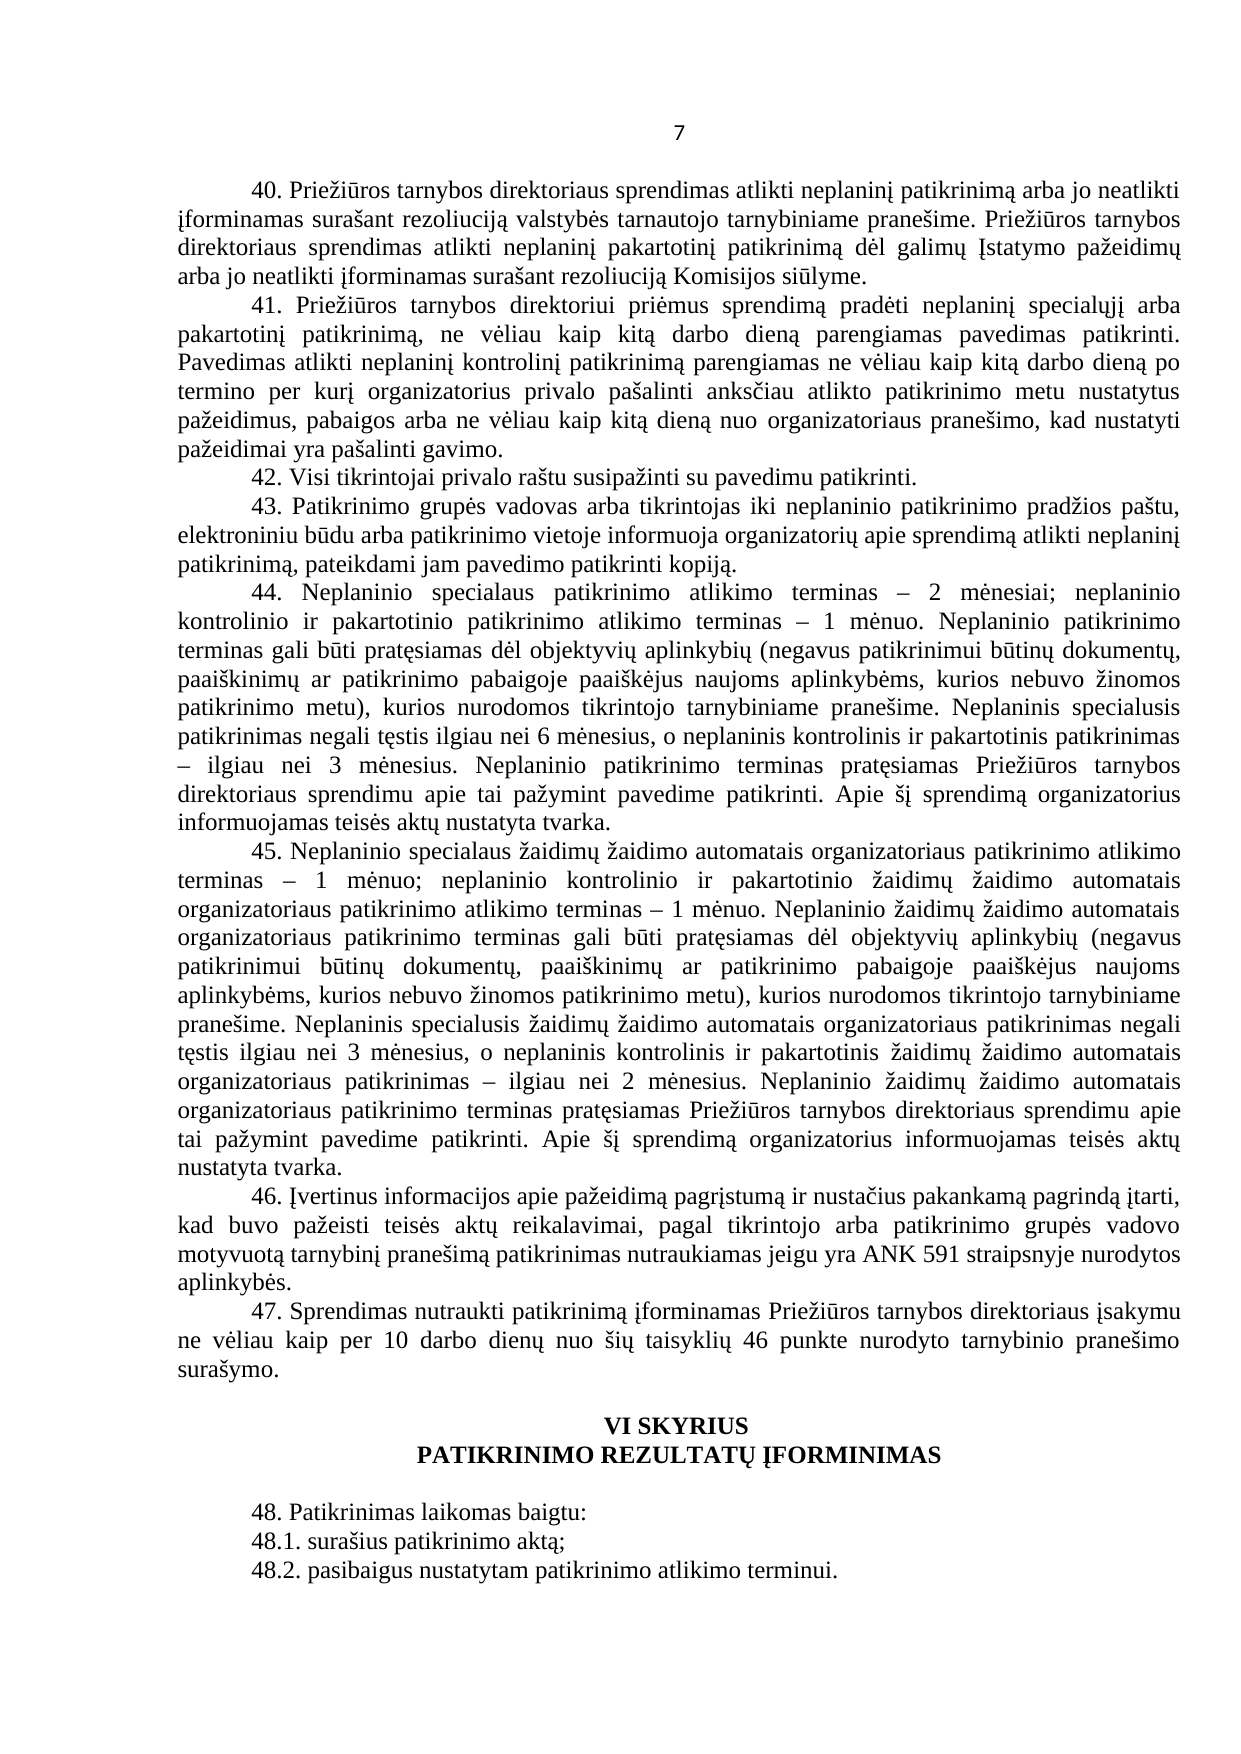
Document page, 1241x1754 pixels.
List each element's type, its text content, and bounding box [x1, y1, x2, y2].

text 44. Neplaninio specialaus patikrinimo atlikimo terminas – 2 mėnesiai; neplaninio kontrolinio ir pakartotinio patikrinimo atlikimo terminas – 1 mėnuo. Neplaninio patikrinimo terminas gali būti pratęsiamas dėl objektyvių aplinkybių (negavus patikrinimui būtinų dokumentų, paaiškinimų ar patikrinimo pabaigoje paaiškėjus naujoms aplinkybėms, kurios nebuvo žinomos patikrinimo metu), kurios nurodomos tikrintojo tarnybiniame pranešime. Neplaninis specialusis patikrinimas negali tęstis ilgiau nei 6 mėnesius, o neplaninis kontrolinis ir pakartotinis patikrinimas – ilgiau nei 3 mėnesius. Neplaninio patikrinimo terminas pratęsiamas Priežiūros tarnybos direktoriaus sprendimu apie tai pažymint pavedime patikrinti. Apie šį sprendimą organizatorius informuojamas teisės aktų nustatyta tvarka. [177, 577, 1181, 836]
text 47. Sprendimas nutraukti patikrinimą įforminamas Priežiūros tarnybos direktoriaus įsakymu ne vėliau kaip per 10 darbo dienų nuo šių taisyklių 46 punkte nurodyto tarnybinio pranešimo surašymo. [177, 1296, 1181, 1382]
text PATIKRINIMO REZULTATŲ ĮFORMINIMAS [177, 1440, 1181, 1469]
text 48.1. surašius patikrinimo aktą; [177, 1526, 1181, 1555]
text VI SKYRIUS [177, 1411, 1181, 1440]
text 43. Patikrinimo grupės vadovas arba tikrintojas iki neplaninio patikrinimo pradžios paštu, elektroniniu būdu arba patikrinimo vietoje informuoja organizatorių apie sprendimą atlikti neplaninį patikrinimą, pateikdami jam pavedimo patikrinti kopiją. [177, 491, 1181, 577]
text 42. Visi tikrintojai privalo raštu susipažinti su pavedimu patikrinti. [177, 462, 1181, 491]
text 48. Patikrinimas laikomas baigtu: [177, 1497, 1181, 1526]
text 45. Neplaninio specialaus žaidimų žaidimo automatais organizatoriaus patikrinimo atlikimo terminas – 1 mėnuo; neplaninio kontrolinio ir pakartotinio žaidimų žaidimo automatais organizatoriaus patikrinimo atlikimo terminas – 1 mėnuo. Neplaninio žaidimų žaidimo automatais organizatoriaus patikrinimo terminas gali būti pratęsiamas dėl objektyvių aplinkybių (negavus patikrinimui būtinų dokumentų, paaiškinimų ar patikrinimo pabaigoje paaiškėjus naujoms aplinkybėms, kurios nebuvo žinomos patikrinimo metu), kurios nurodomos tikrintojo tarnybiniame pranešime. Neplaninis specialusis žaidimų žaidimo automatais organizatoriaus patikrinimas negali tęstis ilgiau nei 3 mėnesius, o neplaninis kontrolinis ir pakartotinis žaidimų žaidimo automatais organizatoriaus patikrinimas – ilgiau nei 2 mėnesius. Neplaninio žaidimų žaidimo automatais organizatoriaus patikrinimo terminas pratęsiamas Priežiūros tarnybos direktoriaus sprendimu apie tai pažymint pavedime patikrinti. Apie šį sprendimą organizatorius informuojamas teisės aktų nustatyta tvarka. [177, 836, 1181, 1181]
text 46. Įvertinus informacijos apie pažeidimą pagrįstumą ir nustačius pakankamą pagrindą įtarti, kad buvo pažeisti teisės aktų reikalavimai, pagal tikrintojo arba patikrinimo grupės vadovo motyvuotą tarnybinį pranešimą patikrinimas nutraukiamas jeigu yra ANK 591 straipsnyje nurodytos aplinkybės. [177, 1181, 1181, 1296]
text 40. Priežiūros tarnybos direktoriaus sprendimas atlikti neplaninį patikrinimą arba jo neatlikti įforminamas surašant rezoliuciją valstybės tarnautojo tarnybiniame pranešime. Priežiūros tarnybos direktoriaus sprendimas atlikti neplaninį pakartotinį patikrinimą dėl galimų Įstatymo pažeidimų arba jo neatlikti įforminamas surašant rezoliuciją Komisijos siūlyme. [177, 175, 1181, 290]
text 48.2. pasibaigus nustatytam patikrinimo atlikimo terminui. [177, 1555, 1181, 1584]
text 41. Priežiūros tarnybos direktoriui priėmus sprendimą pradėti neplaninį specialųjį arba pakartotinį patikrinimą, ne vėliau kaip kitą darbo dieną parengiamas pavedimas patikrinti. Pavedimas atlikti neplaninį kontrolinį patikrinimą parengiamas ne vėliau kaip kitą darbo dieną po termino per kurį organizatorius privalo pašalinti anksčiau atlikto patikrinimo metu nustatytus pažeidimus, pabaigos arba ne vėliau kaip kitą dieną nuo organizatoriaus pranešimo, kad nustatyti pažeidimai yra pašalinti gavimo. [177, 290, 1181, 462]
